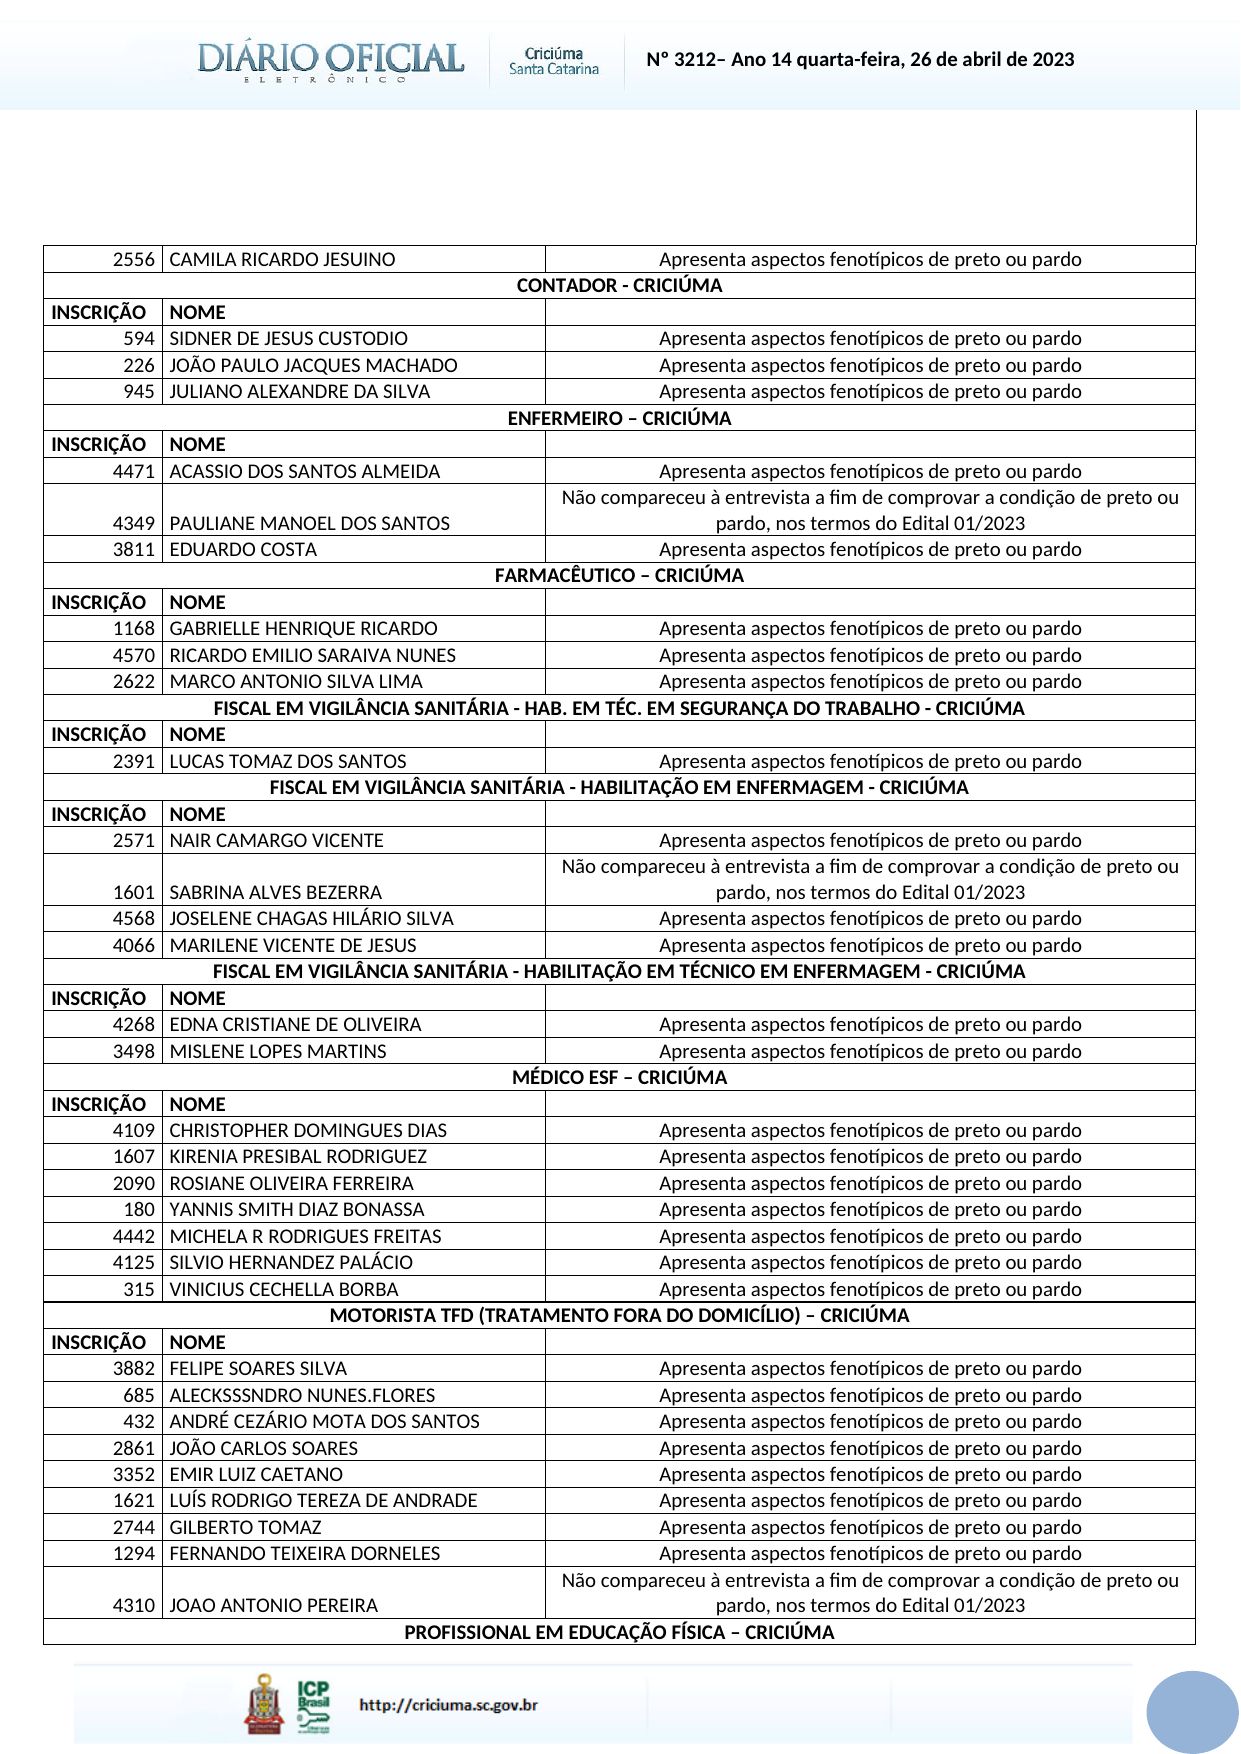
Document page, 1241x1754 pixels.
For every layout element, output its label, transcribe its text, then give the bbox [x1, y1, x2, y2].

table_cell LUCAS TOMAZ DOS SANTOS [163, 748, 545, 773]
table_cell FISCAL EM VIGILÂNCIA SANITÁRIA - HAB. EM TÉC. EM SEGURANÇA DO TRABALHO - CRICIÚMA [44, 695, 1195, 720]
table_cell 2556 [44, 246, 162, 272]
table_cell INSCRIÇÃO [44, 431, 162, 457]
table_cell Não compareceu à entrevista a fim de comprovar a condição de preto ou pardo, nos termos do Edital 01/2023 [546, 1567, 1195, 1618]
table_cell JOAO ANTONIO PEREIRA [163, 1567, 545, 1618]
table_cell 594 [44, 326, 162, 351]
table_cell INSCRIÇÃO [44, 299, 162, 324]
table_cell Apresenta aspectos fenotípicos de preto ou pardo [546, 1382, 1195, 1407]
table_cell JULIANO ALEXANDRE DA SILVA [163, 379, 545, 404]
table_cell ACASSIO DOS SANTOS ALMEIDA [163, 458, 545, 483]
table_cell Apresenta aspectos fenotípicos de preto ou pardo [546, 246, 1195, 272]
table_cell 4349 [44, 484, 162, 535]
table_cell 4442 [44, 1223, 162, 1248]
table_cell Apresenta aspectos fenotípicos de preto ou pardo [546, 616, 1195, 641]
table_cell MOTORISTA TFD (TRATAMENTO FORA DO DOMICÍLIO) – CRICIÚMA [44, 1303, 1195, 1328]
table_cell ANDRÉ CEZÁRIO MOTA DOS SANTOS [163, 1408, 545, 1434]
table_cell NOME [163, 1329, 545, 1354]
table_cell 2622 [44, 669, 162, 694]
table_cell [546, 1329, 1195, 1354]
table_cell NOME [163, 1091, 545, 1116]
table_cell 2744 [44, 1514, 162, 1539]
table_cell JOÃO CARLOS SOARES [163, 1435, 545, 1460]
table_cell NOME [163, 431, 545, 457]
table_cell INSCRIÇÃO [44, 1329, 162, 1354]
table_cell GABRIELLE HENRIQUE RICARDO [163, 616, 545, 641]
table_cell FISCAL EM VIGILÂNCIA SANITÁRIA - HABILITAÇÃO EM TÉCNICO EM ENFERMAGEM - CRICIÚMA [44, 959, 1195, 984]
table_cell NOME [163, 801, 545, 826]
table_cell 315 [44, 1276, 162, 1301]
table_cell KIRENIA PRESIBAL RODRIGUEZ [163, 1144, 545, 1169]
table_cell INSCRIÇÃO [44, 589, 162, 614]
table_cell 4310 [44, 1567, 162, 1618]
table_cell 945 [44, 379, 162, 404]
table_cell Apresenta aspectos fenotípicos de preto ou pardo [546, 1276, 1195, 1301]
table_cell MARCO ANTONIO SILVA LIMA [163, 669, 545, 694]
table_cell INSCRIÇÃO [44, 985, 162, 1010]
table_cell Apresenta aspectos fenotípicos de preto ou pardo [546, 642, 1195, 667]
table_cell 1607 [44, 1144, 162, 1169]
table_cell 2571 [44, 827, 162, 853]
table_cell MARILENE VICENTE DE JESUS [163, 932, 545, 957]
table_cell [546, 1091, 1195, 1116]
table_cell ROSIANE OLIVEIRA FERREIRA [163, 1170, 545, 1196]
table_cell NOME [163, 721, 545, 747]
table_cell PROFISSIONAL EM EDUCAÇÃO FÍSICA – CRICIÚMA [44, 1619, 1195, 1644]
table_cell [546, 589, 1195, 614]
table_cell Apresenta aspectos fenotípicos de preto ou pardo [546, 932, 1195, 957]
table_cell 1601 [44, 854, 162, 904]
table_cell PAULIANE MANOEL DOS SANTOS [163, 484, 545, 535]
table_cell CHRISTOPHER DOMINGUES DIAS [163, 1117, 545, 1143]
table_cell [546, 299, 1195, 324]
table_cell 3882 [44, 1355, 162, 1381]
table_cell EDUARDO COSTA [163, 536, 545, 562]
table_cell Apresenta aspectos fenotípicos de preto ou pardo [546, 1250, 1195, 1275]
table_cell CONTADOR - CRICIÚMA [44, 273, 1195, 298]
table_cell INSCRIÇÃO [44, 721, 162, 747]
table_cell FISCAL EM VIGILÂNCIA SANITÁRIA - HABILITAÇÃO EM ENFERMAGEM - CRICIÚMA [44, 774, 1195, 800]
table_cell 4268 [44, 1011, 162, 1037]
table_cell [546, 985, 1195, 1010]
table_cell SIDNER DE JESUS CUSTODIO [163, 326, 545, 351]
table_cell 4568 [44, 906, 162, 931]
table_cell 2861 [44, 1435, 162, 1460]
table_cell Apresenta aspectos fenotípicos de preto ou pardo [546, 536, 1195, 562]
table_cell Apresenta aspectos fenotípicos de preto ou pardo [546, 827, 1195, 853]
table_cell Apresenta aspectos fenotípicos de preto ou pardo [546, 1514, 1195, 1539]
table_cell 4471 [44, 458, 162, 483]
table_cell MISLENE LOPES MARTINS [163, 1038, 545, 1063]
table_cell [546, 801, 1195, 826]
table_cell MICHELA R RODRIGUES FREITAS [163, 1223, 545, 1248]
table_cell Apresenta aspectos fenotípicos de preto ou pardo [546, 748, 1195, 773]
table_cell 4125 [44, 1250, 162, 1275]
table_cell Apresenta aspectos fenotípicos de preto ou pardo [546, 1011, 1195, 1037]
table_cell JOSELENE CHAGAS HILÁRIO SILVA [163, 906, 545, 931]
table_cell Apresenta aspectos fenotípicos de preto ou pardo [546, 352, 1195, 377]
table_cell EDNA CRISTIANE DE OLIVEIRA [163, 1011, 545, 1037]
table_cell INSCRIÇÃO [44, 1091, 162, 1116]
table_cell FARMACÊUTICO – CRICIÚMA [44, 563, 1195, 588]
table_cell VINICIUS CECHELLA BORBA [163, 1276, 545, 1301]
table_cell Apresenta aspectos fenotípicos de preto ou pardo [546, 1488, 1195, 1513]
table_cell FERNANDO TEIXEIRA DORNELES [163, 1541, 545, 1566]
table_cell NOME [163, 589, 545, 614]
table_cell YANNIS SMITH DIAZ BONASSA [163, 1197, 545, 1222]
table_cell 180 [44, 1197, 162, 1222]
table_cell 685 [44, 1382, 162, 1407]
table_cell Apresenta aspectos fenotípicos de preto ou pardo [546, 1541, 1195, 1566]
table_cell 2090 [44, 1170, 162, 1196]
table_cell 4109 [44, 1117, 162, 1143]
table_cell [546, 721, 1195, 747]
table_cell 3498 [44, 1038, 162, 1063]
table_cell MÉDICO ESF – CRICIÚMA [44, 1064, 1195, 1090]
table_cell 1294 [44, 1541, 162, 1566]
table_cell 226 [44, 352, 162, 377]
table_cell Apresenta aspectos fenotípicos de preto ou pardo [546, 1461, 1195, 1487]
table_cell NOME [163, 299, 545, 324]
table_cell SABRINA ALVES BEZERRA [163, 854, 545, 904]
table_cell LUÍS RODRIGO TEREZA DE ANDRADE [163, 1488, 545, 1513]
table_cell 3352 [44, 1461, 162, 1487]
table_cell Apresenta aspectos fenotípicos de preto ou pardo [546, 458, 1195, 483]
table_cell Apresenta aspectos fenotípicos de preto ou pardo [546, 1435, 1195, 1460]
table_cell Apresenta aspectos fenotípicos de preto ou pardo [546, 1223, 1195, 1248]
table_cell Apresenta aspectos fenotípicos de preto ou pardo [546, 326, 1195, 351]
table_cell 4570 [44, 642, 162, 667]
table_cell Apresenta aspectos fenotípicos de preto ou pardo [546, 1355, 1195, 1381]
table_cell ENFERMEIRO – CRICIÚMA [44, 405, 1195, 430]
table_cell 3811 [44, 536, 162, 562]
table_cell Apresenta aspectos fenotípicos de preto ou pardo [546, 906, 1195, 931]
table_cell FELIPE SOARES SILVA [163, 1355, 545, 1381]
table_cell INSCRIÇÃO [44, 801, 162, 826]
table_cell Apresenta aspectos fenotípicos de preto ou pardo [546, 379, 1195, 404]
table_cell 1621 [44, 1488, 162, 1513]
table_cell CAMILA RICARDO JESUINO [163, 246, 545, 272]
table_cell Apresenta aspectos fenotípicos de preto ou pardo [546, 669, 1195, 694]
table_cell JOÃO PAULO JACQUES MACHADO [163, 352, 545, 377]
table_cell Não compareceu à entrevista a fim de comprovar a condição de preto ou pardo, nos termos do Edital 01/2023 [546, 854, 1195, 904]
table_cell Não compareceu à entrevista a fim de comprovar a condição de preto ou pardo, nos termos do Edital 01/2023 [546, 484, 1195, 535]
table_cell Apresenta aspectos fenotípicos de preto ou pardo [546, 1038, 1195, 1063]
table_cell 4066 [44, 932, 162, 957]
table_cell SILVIO HERNANDEZ PALÁCIO [163, 1250, 545, 1275]
table_cell [546, 431, 1195, 457]
table_cell Apresenta aspectos fenotípicos de preto ou pardo [546, 1170, 1195, 1196]
table_cell EMIR LUIZ CAETANO [163, 1461, 545, 1487]
table_cell Apresenta aspectos fenotípicos de preto ou pardo [546, 1408, 1195, 1434]
table_cell Apresenta aspectos fenotípicos de preto ou pardo [546, 1144, 1195, 1169]
table_cell 2391 [44, 748, 162, 773]
table_cell Apresenta aspectos fenotípicos de preto ou pardo [546, 1197, 1195, 1222]
table_cell 1168 [44, 616, 162, 641]
table_cell Apresenta aspectos fenotípicos de preto ou pardo [546, 1117, 1195, 1143]
table_cell 432 [44, 1408, 162, 1434]
table_cell RICARDO EMILIO SARAIVA NUNES [163, 642, 545, 667]
table_cell NOME [163, 985, 545, 1010]
table_cell NAIR CAMARGO VICENTE [163, 827, 545, 853]
table_cell GILBERTO TOMAZ [163, 1514, 545, 1539]
table_cell ALECKSSSNDRO NUNES.FLORES [163, 1382, 545, 1407]
